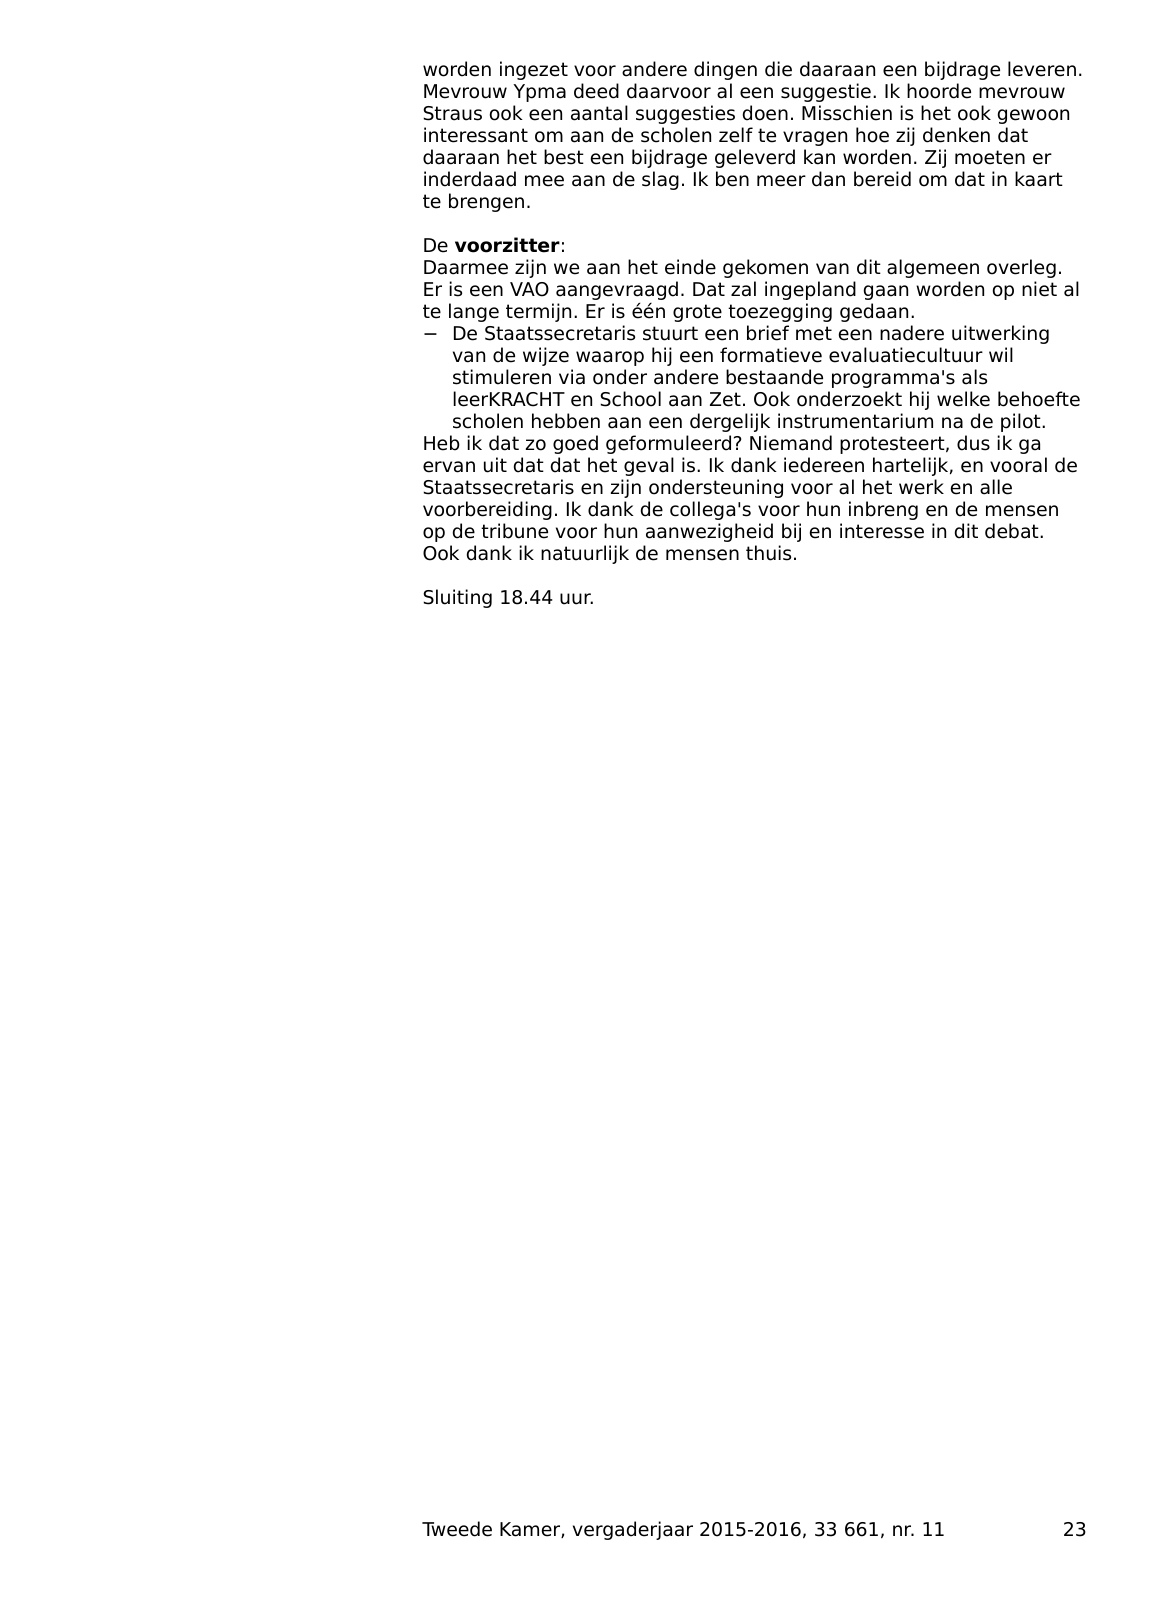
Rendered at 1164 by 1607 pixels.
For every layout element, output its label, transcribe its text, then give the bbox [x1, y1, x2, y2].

text worden ingezet voor andere dingen die daaraan een bijdrage leveren. Mevrouw Ypma deed daarvoor al een suggestie. Ik hoorde mevrouw Straus ook een aantal suggesties doen. Misschien is het ook gewoon interessant om aan de scholen zelf te vragen hoe zij denken dat daaraan het best een bijdrage geleverd kan worden. Zij moeten er inderdaad mee aan de slag. Ik ben meer dan bereid om dat in kaart te brengen. [422, 59, 1087, 213]
text Heb ik dat zo goed geformuleerd? Niemand protesteert, dus ik ga ervan uit dat dat het geval is. Ik dank iedereen hartelijk, en vooral de Staatssecretaris en zijn ondersteuning voor al het werk en alle voorbereiding. Ik dank de collega's voor hun inbreng en de mensen op de tribune voor hun aanwezigheid bij en interesse in dit debat. Ook dank ik natuurlijk de mensen thuis. [422, 433, 1087, 565]
text Sluiting 18.44 uur. [422, 587, 1087, 609]
text − De Staatssecretaris stuurt een brief met een nadere uitwerking van de wijze waarop hij een formatieve evaluatiecultuur wil stimuleren via onder andere bestaande programma's als leerKRACHT en School aan Zet. Ook onderzoekt hij welke behoefte scholen hebben aan een dergelijk instrumentarium na de pilot. [422, 323, 1087, 433]
text Daarmee zijn we aan het einde gekomen van dit algemeen overleg. Er is een VAO aangevraagd. Dat zal ingepland gaan worden op niet al te lange termijn. Er is één grote toezegging gedaan. [422, 257, 1087, 323]
text De voorzitter: [422, 235, 1087, 257]
